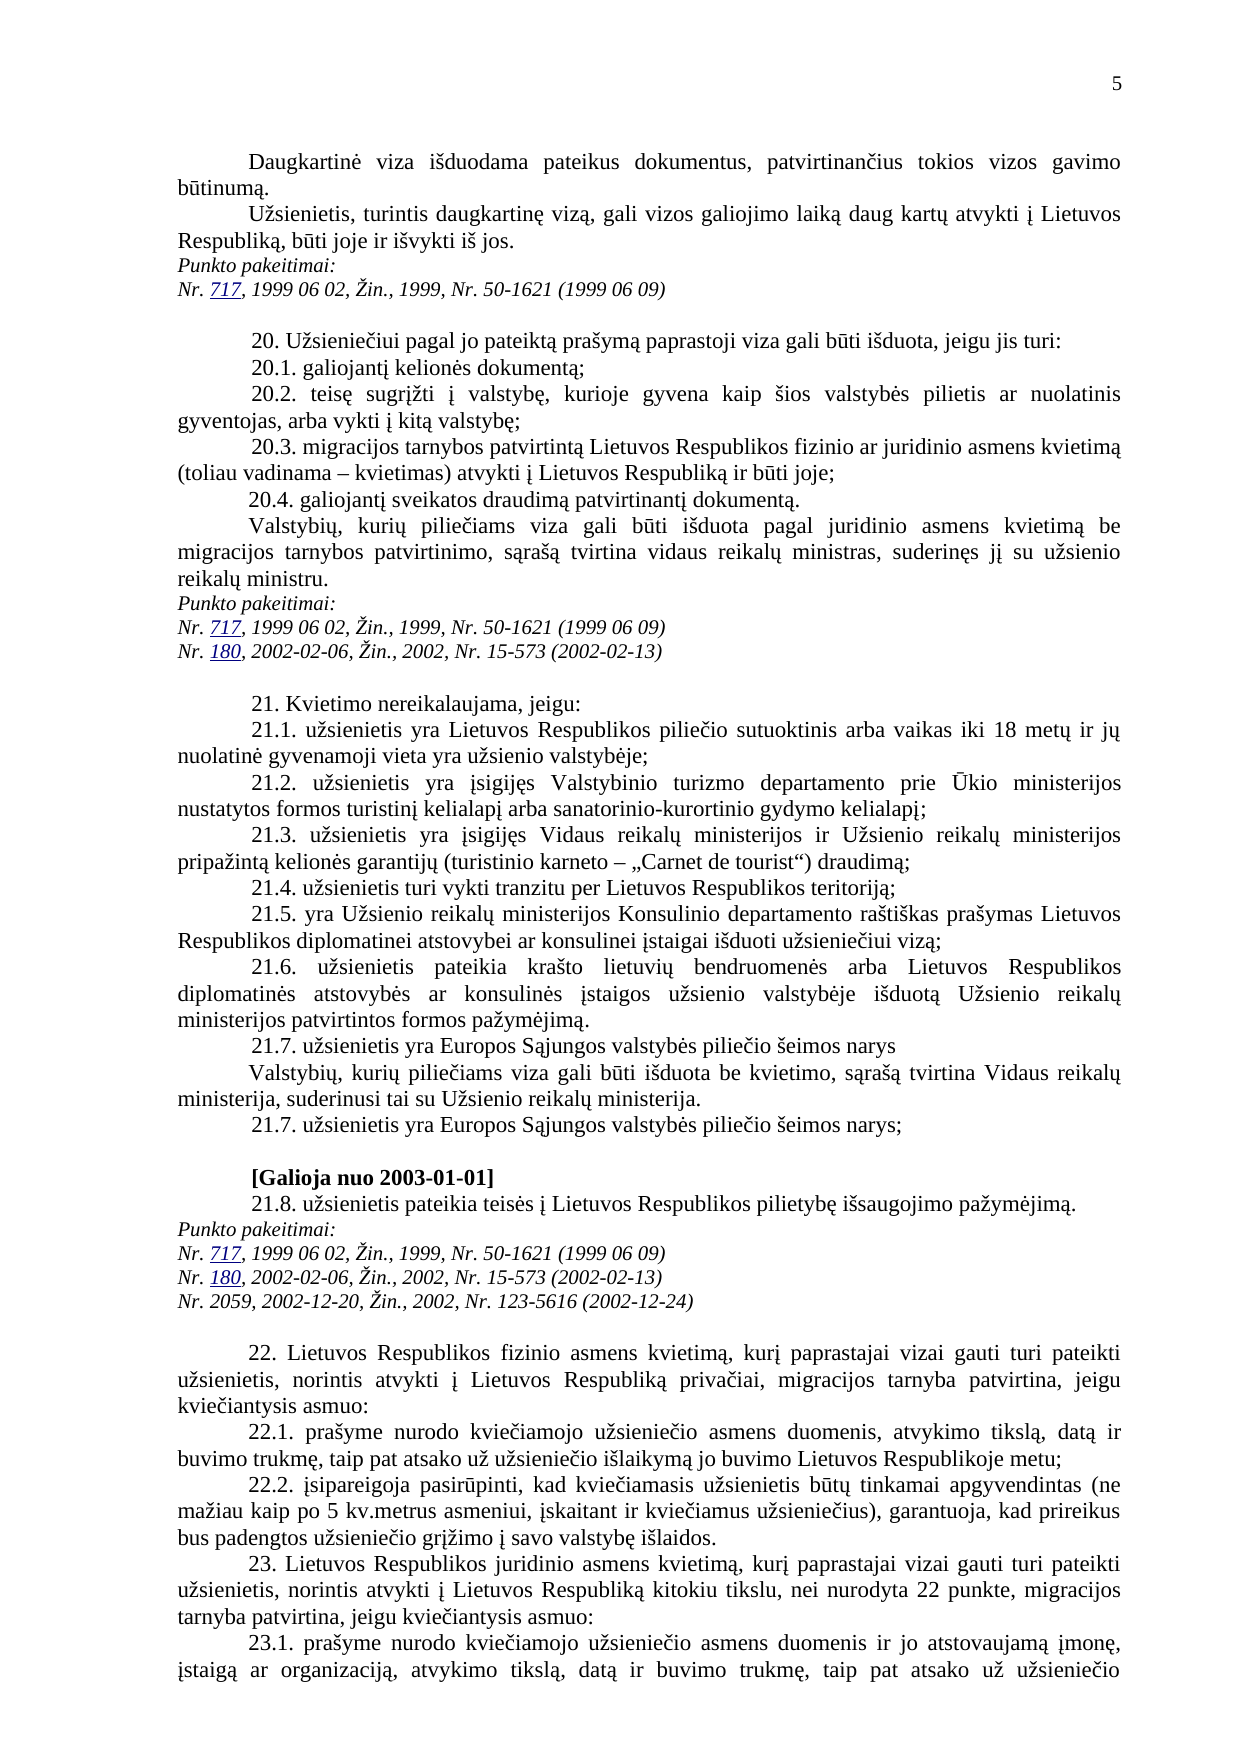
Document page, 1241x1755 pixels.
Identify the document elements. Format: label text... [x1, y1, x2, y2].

text Nr. 180, 2002-02-06, Žin., 2002, Nr. 15-573 (2002-02-13) [177, 1265, 1122, 1289]
text Užsienietis, turintis daugkartinę vizą, gali vizos galiojimo laiką daug kartų atvykti į Lietuvos Respubliką, būti joje ir išvykti iš jos. [177, 200, 1122, 253]
text 21.7. užsienietis yra Europos Sąjungos valstybės piliečio šeimos narys [177, 1032, 1122, 1059]
text Nr. 717, 1999 06 02, Žin., 1999, Nr. 50-1621 (1999 06 09) [177, 615, 1122, 639]
text 22. Lietuvos Respublikos fizinio asmens kvietimą, kurį paprastajai vizai gauti turi pateikti užsienietis, norintis atvykti į Lietuvos Respubliką privačiai, migracijos tarnyba patvirtina, jeigu kviečiantysis asmuo: [177, 1339, 1122, 1418]
text Punkto pakeitimai: [177, 253, 1122, 277]
text Valstybių, kurių piliečiams viza gali būti išduota be kvietimo, sąrašą tvirtina Vidaus reikalų ministerija, suderinusi tai su Užsienio reikalų ministerija. [177, 1059, 1122, 1111]
text 21. Kvietimo nereikalaujama, jeigu: [177, 690, 1122, 716]
text 20.1. galiojantį kelionės dokumentą; [177, 354, 1122, 380]
text Daugkartinė viza išduodama pateikus dokumentus, patvirtinančius tokios vizos gavimo būtinumą. [177, 148, 1122, 200]
text Punkto pakeitimai: [177, 1217, 1122, 1241]
text 21.8. užsienietis pateikia teisės į Lietuvos Respublikos pilietybę išsaugojimo pažymėjimą. [177, 1190, 1122, 1217]
text 21.6. užsienietis pateikia krašto lietuvių bendruomenės arba Lietuvos Respublikos diplomatinės atstovybės ar konsulinės įstaigos užsienio valstybėje išduotą Užsienio reikalų ministerijos patvirtintos formos pažymėjimą. [177, 953, 1122, 1032]
text 21.7. užsienietis yra Europos Sąjungos valstybės piliečio šeimos narys; [177, 1111, 1122, 1138]
text Nr. 2059, 2002-12-20, Žin., 2002, Nr. 123-5616 (2002-12-24) [177, 1289, 1122, 1313]
text 21.3. užsienietis yra įsigijęs Vidaus reikalų ministerijos ir Užsienio reikalų ministerijos pripažintą kelionės garantijų (turistinio karneto – „Carnet de tourist“) draudimą; [177, 821, 1122, 874]
text 21.5. yra Užsienio reikalų ministerijos Konsulinio departamento raštiškas prašymas Lietuvos Respublikos diplomatinei atstovybei ar konsulinei įstaigai išduoti užsieniečiui vizą; [177, 901, 1122, 953]
text 23. Lietuvos Respublikos juridinio asmens kvietimą, kurį paprastajai vizai gauti turi pateikti užsienietis, norintis atvykti į Lietuvos Respubliką kitokiu tikslu, nei nurodyta 22 punkte, migracijos tarnyba patvirtina, jeigu kviečiantysis asmuo: [177, 1550, 1122, 1629]
text 21.2. užsienietis yra įsigijęs Valstybinio turizmo departamento prie Ūkio ministerijos nustatytos formos turistinį kelialapį arba sanatorinio-kurortinio gydymo kelialapį; [177, 769, 1122, 821]
text 21.1. užsienietis yra Lietuvos Respublikos piliečio sutuoktinis arba vaikas iki 18 metų ir jų nuolatinė gyvenamoji vieta yra užsienio valstybėje; [177, 716, 1122, 769]
text 23.1. prašyme nurodo kviečiamojo užsieniečio asmens duomenis ir jo atstovaujamą įmonę, įstaigą ar organizaciją, atvykimo tikslą, datą ir buvimo trukmę, taip pat atsako už užsieniečio [177, 1629, 1122, 1682]
text Nr. 717, 1999 06 02, Žin., 1999, Nr. 50-1621 (1999 06 09) [177, 1241, 1122, 1265]
text 21.4. užsienietis turi vykti tranzitu per Lietuvos Respublikos teritoriją; [177, 874, 1122, 901]
text 20.2. teisę sugrįžti į valstybę, kurioje gyvena kaip šios valstybės pilietis ar nuolatinis gyventojas, arba vykti į kitą valstybę; [177, 380, 1122, 433]
text Nr. 180, 2002-02-06, Žin., 2002, Nr. 15-573 (2002-02-13) [177, 639, 1122, 663]
text [Galioja nuo 2003-01-01] [177, 1164, 1122, 1190]
text 20.3. migracijos tarnybos patvirtintą Lietuvos Respublikos fizinio ar juridinio asmens kvietimą (toliau vadinama – kvietimas) atvykti į Lietuvos Respubliką ir būti joje; [177, 433, 1122, 486]
text 22.1. prašyme nurodo kviečiamojo užsieniečio asmens duomenis, atvykimo tikslą, datą ir buvimo trukmę, taip pat atsako už užsieniečio išlaikymą jo buvimo Lietuvos Respublikoje metu; [177, 1418, 1122, 1471]
text Nr. 717, 1999 06 02, Žin., 1999, Nr. 50-1621 (1999 06 09) [177, 277, 1122, 301]
text 20. Užsieniečiui pagal jo pateiktą prašymą paprastoji viza gali būti išduota, jeigu jis turi: [177, 328, 1122, 354]
text Punkto pakeitimai: [177, 591, 1122, 615]
text 20.4. galiojantį sveikatos draudimą patvirtinantį dokumentą. [177, 486, 1122, 512]
text 22.2. įsipareigoja pasirūpinti, kad kviečiamasis užsienietis būtų tinkamai apgyvendintas (ne mažiau kaip po 5 kv.metrus asmeniui, įskaitant ir kviečiamus užsieniečius), garantuoja, kad prireikus bus padengtos užsieniečio grįžimo į savo valstybę išlaidos. [177, 1471, 1122, 1550]
text Valstybių, kurių piliečiams viza gali būti išduota pagal juridinio asmens kvietimą be migracijos tarnybos patvirtinimo, sąrašą tvirtina vidaus reikalų ministras, suderinęs jį su užsienio reikalų ministru. [177, 512, 1122, 591]
